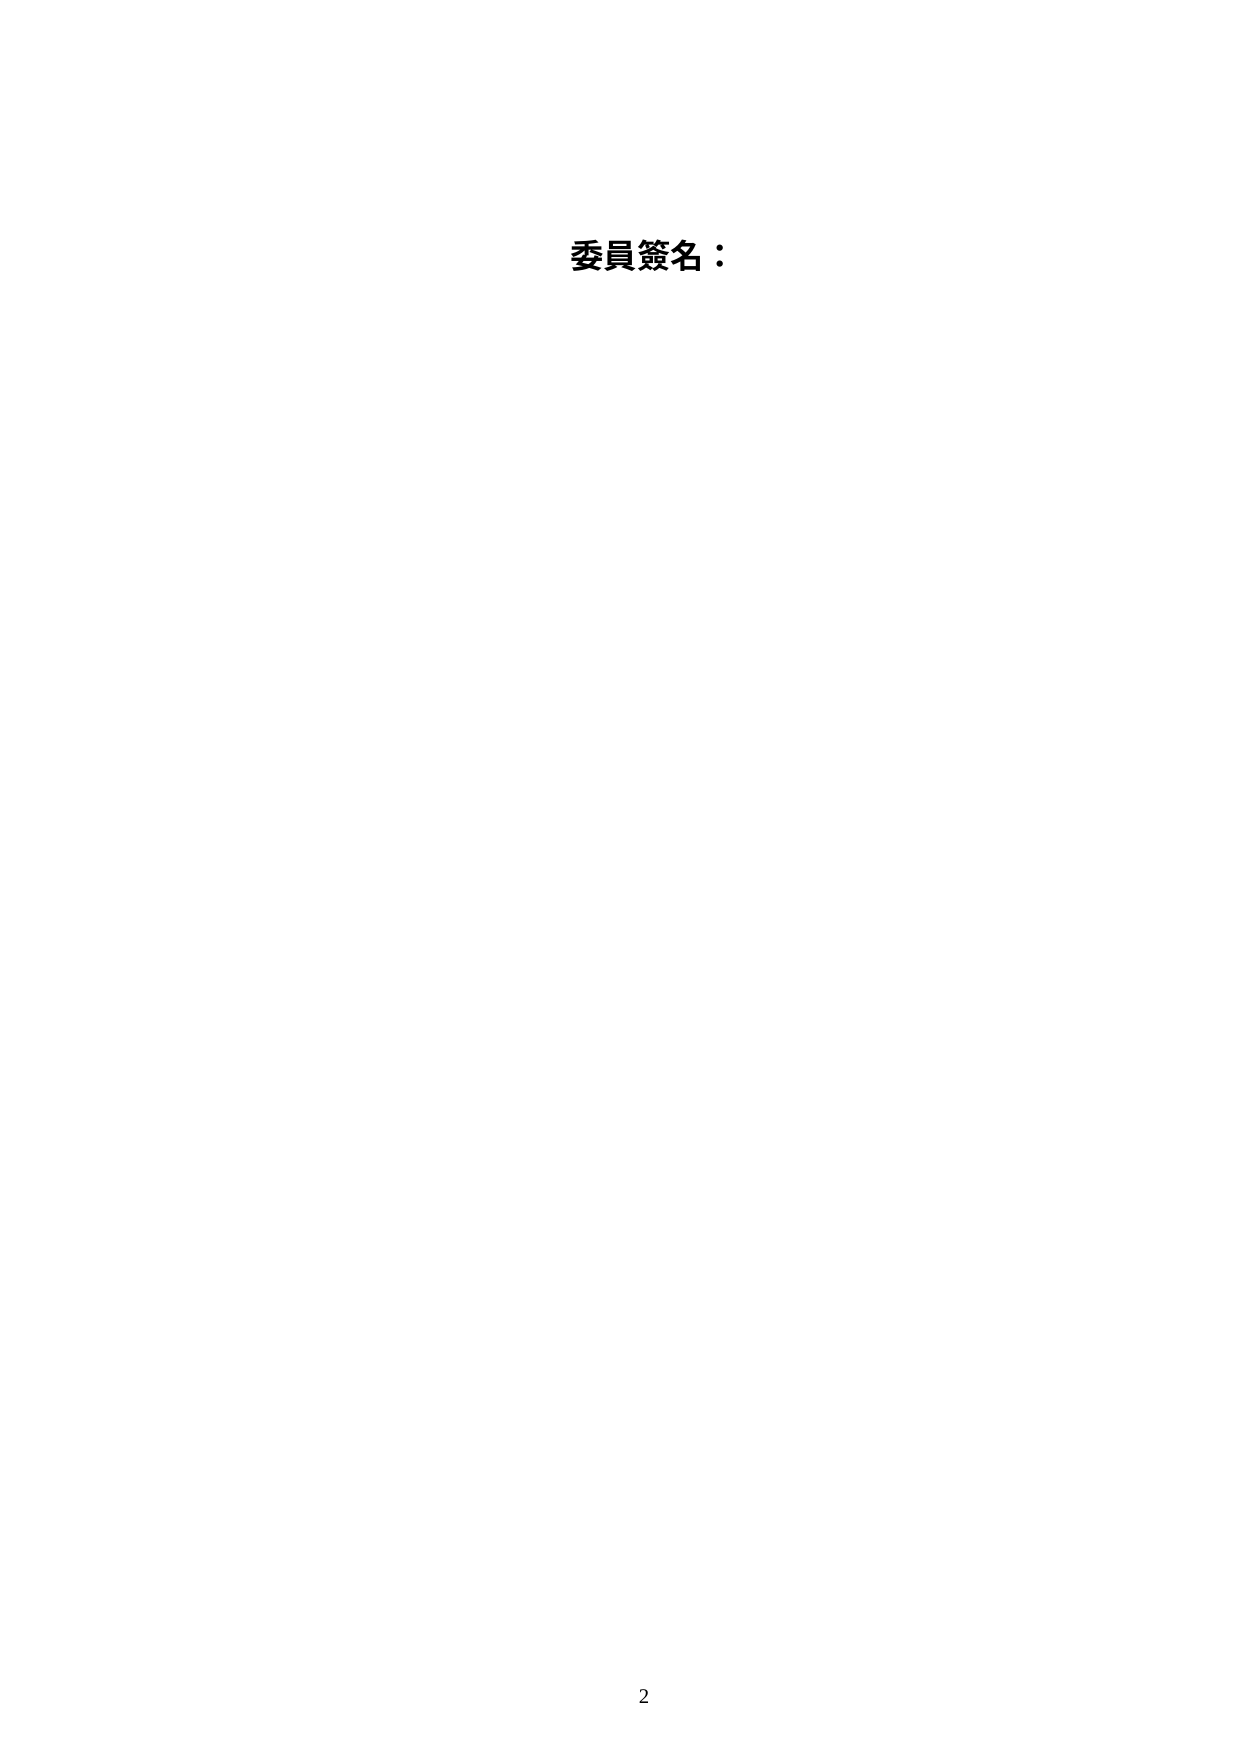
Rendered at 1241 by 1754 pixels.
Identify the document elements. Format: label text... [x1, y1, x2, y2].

text 委員簽名： [148, 217, 1023, 292]
